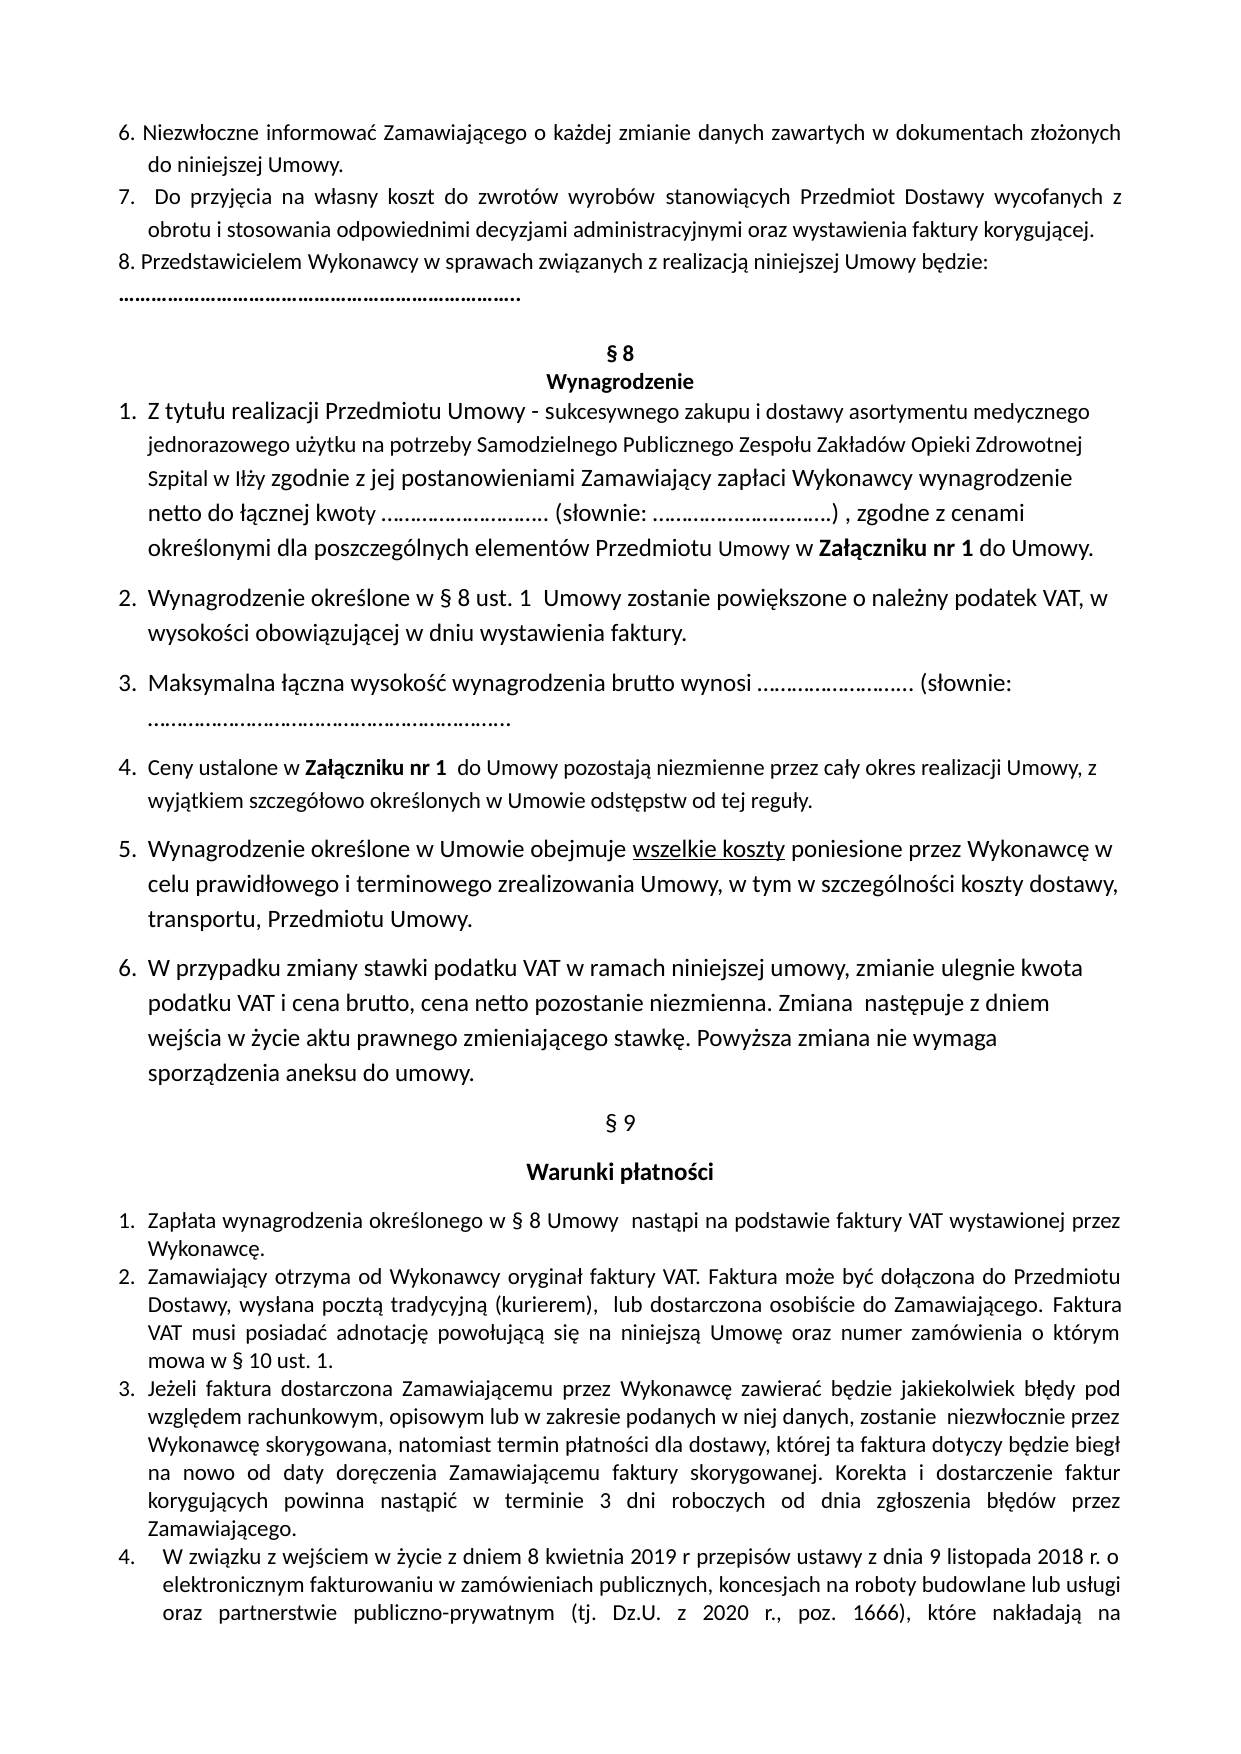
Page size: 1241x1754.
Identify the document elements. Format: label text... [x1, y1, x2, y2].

list W przypadku zmiany stawki podatku VAT w ramach niniejszej umowy, zmianie ulegnie kwota podatku VAT i cena brutto, cena netto pozostanie niezmienna. Zmiana następuje z dniem wejścia w życie aktu prawnego zmieniającego stawkę. Powyższa zmiana nie wymaga sporządzenia aneksu do umowy. [118, 952, 1122, 1088]
list Wynagrodzenie określone w § 8 ust. 1 Umowy zostanie powiększone o należny podatek VAT, w wysokości obowiązującej w dniu wystawienia faktury. [118, 582, 1122, 648]
list Maksymalna łączna wysokość wynagrodzenia brutto wynosi ……………………... (słownie: ……………………………………………………... [118, 667, 1122, 732]
list Wynagrodzenie określone w Umowie obejmuje wszelkie koszty poniesione przez Wykonawcę w celu prawidłowego i terminowego zrealizowania Umowy, w tym w szczególności koszty dostawy, transportu, Przedmiotu Umowy. [118, 833, 1122, 933]
list Zapłata wynagrodzenia określonego w § 8 Umowy nastąpi na podstawie faktury VAT wystawionej przez Wykonawcę. [118, 1206, 1122, 1262]
text 8. Przedstawicielem Wykonawcy w sprawach związanych z realizacją niniejszej Umowy będzie: [118, 247, 1122, 275]
list Ceny ustalone w Załączniku nr 1 do Umowy pozostają niezmienne przez cały okres realizacji Umowy, z wyjątkiem szczegółowo określonych w Umowie odstępstw od tej reguły. [118, 751, 1122, 814]
list W związku z wejściem w życie z dniem 8 kwietnia 2019 r przepisów ustawy z dnia 9 listopada 2018 r. o elektronicznym fakturowaniu w zamówieniach publicznych, koncesjach na roboty budowlane lub usługi oraz partnerstwie publiczno-prywatnym (tj. Dz.U. z 2020 r., poz. 1666), które nakładają na [118, 1542, 1122, 1626]
list Z tytułu realizacji Przedmiotu Umowy - sukcesywnego zakupu i dostawy asortymentu medycznego jednorazowego użytku na potrzeby Samodzielnego Publicznego Zespołu Zakładów Opieki Zdrowotnej Szpital w Iłży zgodnie z jej postanowieniami Zamawiający zapłaci Wykonawcy wynagrodzenie netto do łącznej kwoty ……………………….. (słownie: ………………………….) , zgodne z cenami określonymi dla poszczególnych elementów Przedmiotu Umowy w Załączniku nr 1 do Umowy. [118, 395, 1122, 563]
text § 9 [118, 1107, 1122, 1137]
text § 8 [118, 339, 1122, 367]
text ……………………………………………………………….. [118, 279, 1122, 307]
text Warunki płatności [118, 1156, 1122, 1187]
list Zamawiający otrzyma od Wykonawcy oryginał faktury VAT. Faktura może być dołączona do Przedmiotu Dostawy, wysłana pocztą tradycyjną (kurierem), lub dostarczona osobiście do Zamawiającego. Faktura VAT musi posiadać adnotację powołującą się na niniejszą Umowę oraz numer zamówienia o którym mowa w § 10 ust. 1. [118, 1262, 1122, 1374]
text 7. Do przyjęcia na własny koszt do zwrotów wyrobów stanowiących Przedmiot Dostawy wycofanych z obrotu i stosowania odpowiednimi decyzjami administracyjnymi oraz wystawienia faktury korygującej. [118, 182, 1122, 243]
text Wynagrodzenie [118, 367, 1122, 395]
text 6. Niezwłoczne informować Zamawiającego o każdej zmianie danych zawartych w dokumentach złożonych do niniejszej Umowy. [118, 118, 1122, 178]
list Jeżeli faktura dostarczona Zamawiającemu przez Wykonawcę zawierać będzie jakiekolwiek błędy pod względem rachunkowym, opisowym lub w zakresie podanych w niej danych, zostanie niezwłocznie przez Wykonawcę skorygowana, natomiast termin płatności dla dostawy, której ta faktura dotyczy będzie biegł na nowo od daty doręczenia Zamawiającemu faktury skorygowanej. Korekta i dostarczenie faktur korygujących powinna nastąpić w terminie 3 dni roboczych od dnia zgłoszenia błędów przez Zamawiającego. [118, 1374, 1122, 1542]
